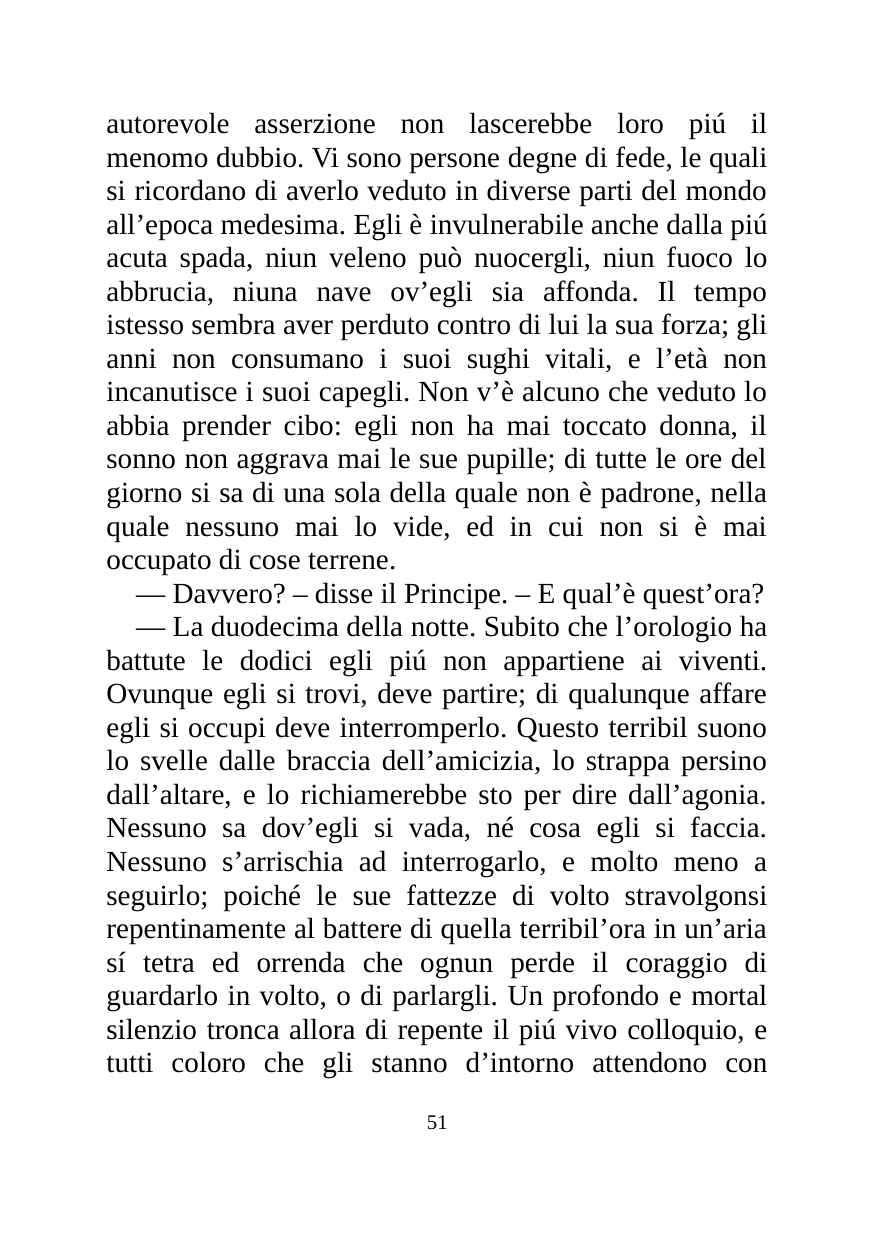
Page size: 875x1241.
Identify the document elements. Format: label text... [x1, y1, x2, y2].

text autorevole asserzione non lascerebbe loro piú il menomo dubbio. Vi sono persone degne di fede, le quali si ricordano di averlo veduto in diverse parti del mondo all’epoca medesima. Egli è invulnerabile anche dalla piú acuta spada, niun veleno può nuocergli, niun fuoco lo abbrucia, niuna nave ov’egli sia affonda. Il tempo istesso sembra aver perduto contro di lui la sua forza; gli anni non consumano i suoi sughi vitali, e l’età non incanutisce i suoi capegli. Non v’è alcuno che veduto lo abbia prender cibo: egli non ha mai toccato donna, il sonno non aggrava mai le sue pupille; di tutte le ore del giorno si sa di una sola della quale non è padrone, nella quale nessuno mai lo vide, ed in cui non si è mai occupato di cose terrene. [106, 106, 768, 576]
text — Davvero? – disse il Principe. – E qual’è quest’ora? [106, 576, 768, 609]
text — La duodecima della notte. Subito che l’orologio ha battute le dodici egli piú non appartiene ai viventi. Ovunque egli si trovi, deve partire; di qualunque affare egli si occupi deve interromperlo. Questo terribil suono lo svelle dalle braccia dell’amicizia, lo strappa persino dall’altare, e lo richiamerebbe sto per dire dall’agonia. Nessuno sa dov’egli si vada, né cosa egli si faccia. Nessuno s’arrischia ad interrogarlo, e molto meno a seguirlo; poiché le sue fattezze di volto stravolgonsi repentinamente al battere di quella terribil’ora in un’aria sí tetra ed orrenda che ognun perde il coraggio di guardarlo in volto, o di parlargli. Un profondo e mortal silenzio tronca allora di repente il piú vivo colloquio, e tutti coloro che gli stanno d’intorno attendono con [106, 609, 768, 1079]
